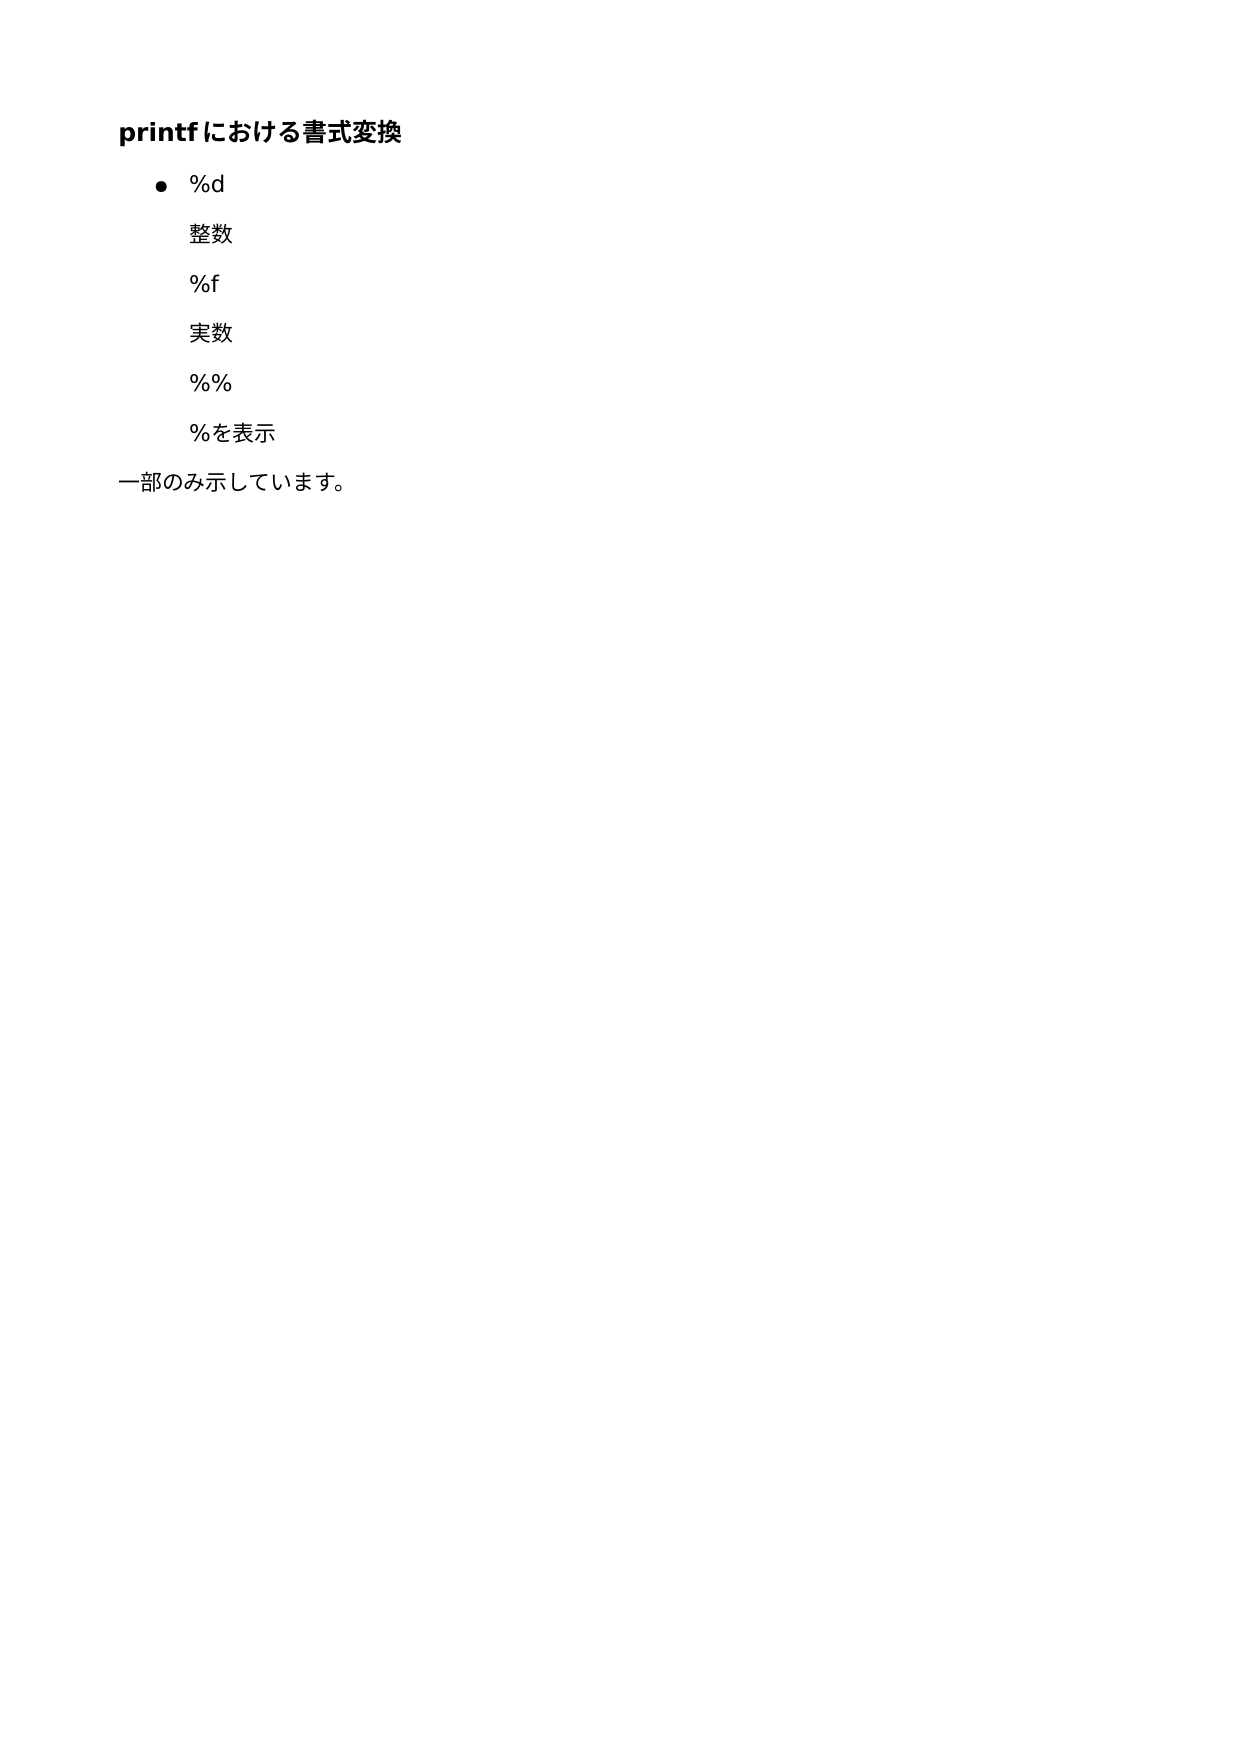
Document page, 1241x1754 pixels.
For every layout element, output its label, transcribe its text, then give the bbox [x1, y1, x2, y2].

list %f [153, 271, 1122, 297]
list %% [153, 370, 1122, 397]
subtitle printfにおける書式変換 [118, 118, 1122, 147]
list 実数 [153, 321, 1122, 347]
list 整数 [153, 222, 1122, 247]
list %d [153, 172, 1122, 198]
text 一部のみ示しています。 [118, 471, 1122, 496]
list %を表示 [153, 420, 1122, 447]
